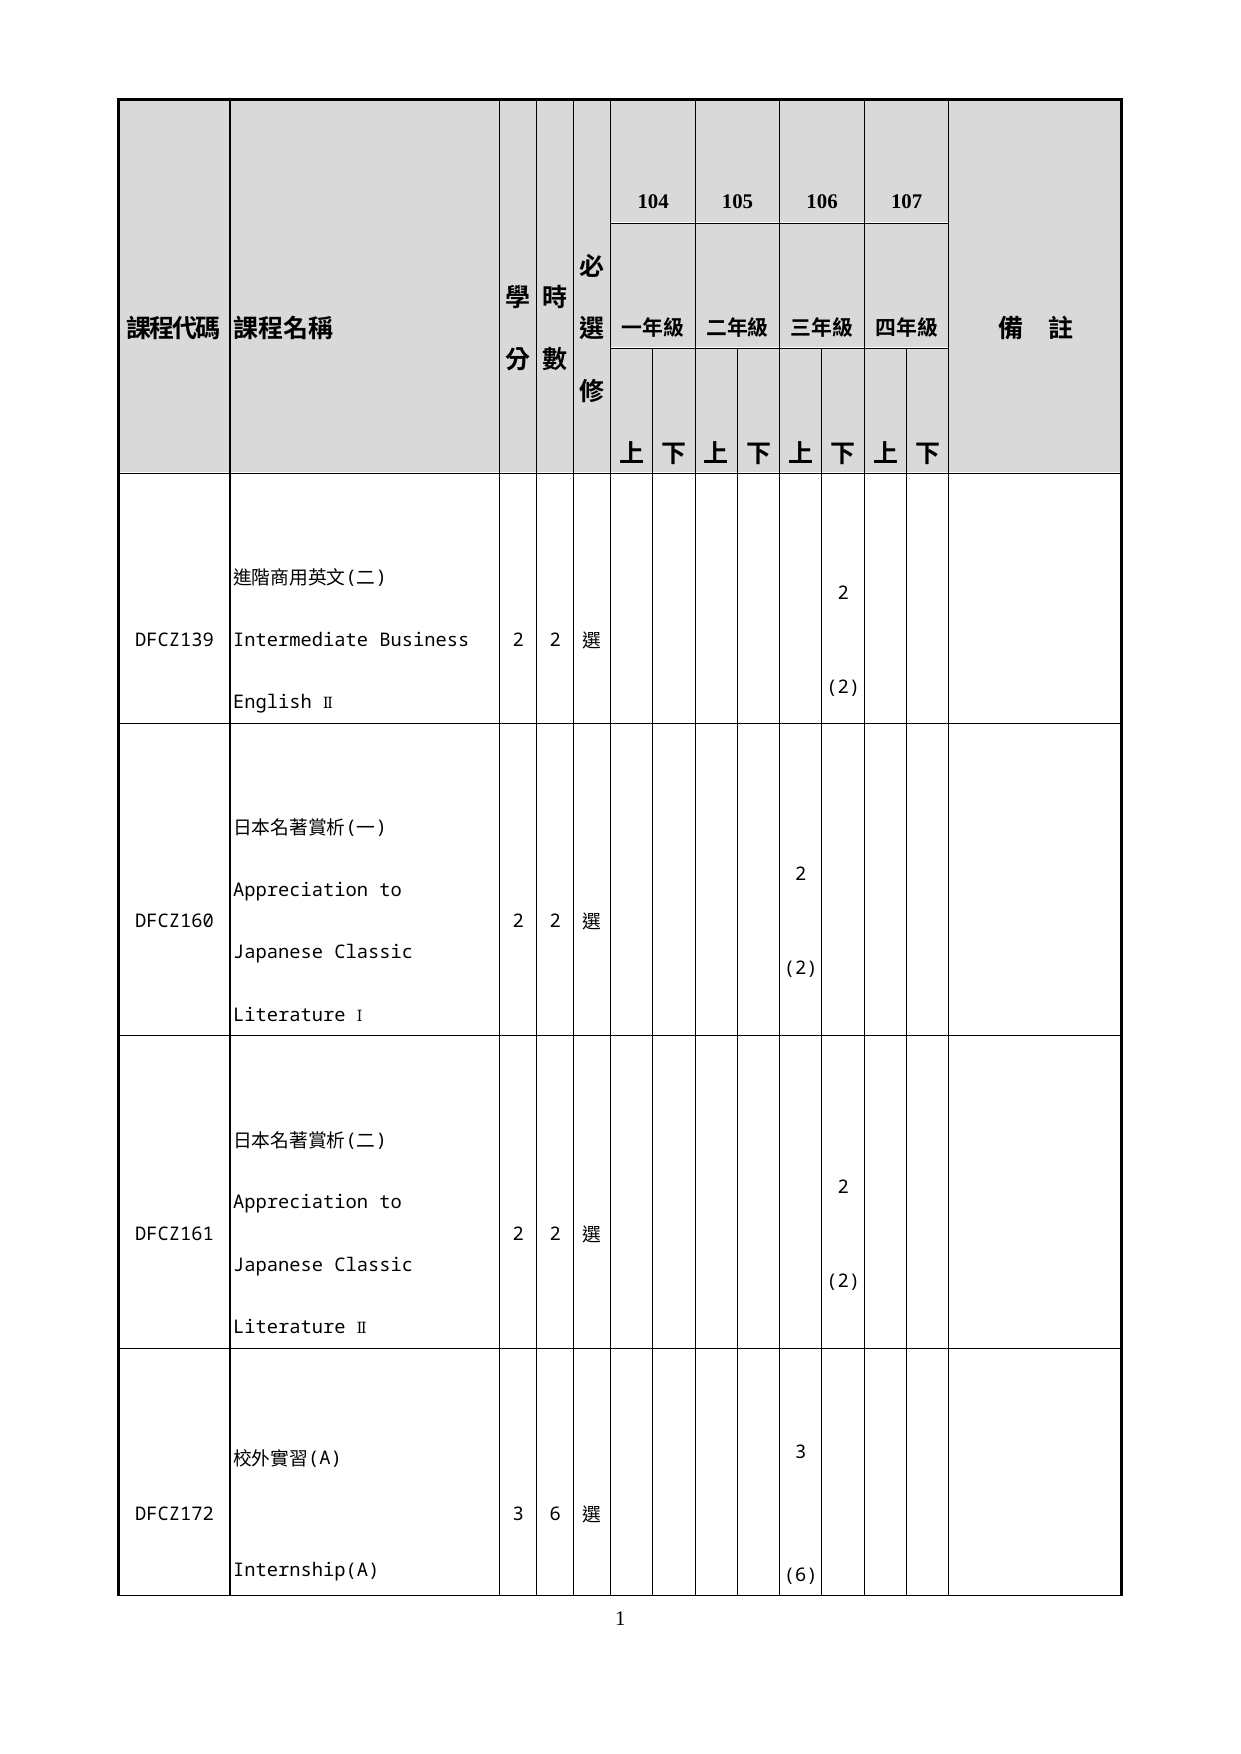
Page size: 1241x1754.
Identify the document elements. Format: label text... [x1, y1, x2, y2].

table_header 備 註 [949, 101, 1120, 472]
table_header 104 [611, 101, 695, 222]
table_cell [907, 1349, 948, 1595]
table_cell [949, 1349, 1120, 1595]
table_cell 選 [574, 724, 610, 1035]
table_cell [611, 1036, 652, 1347]
table_cell 上 [865, 349, 906, 472]
table_cell 3 [500, 1349, 536, 1595]
table_cell 四年級 [865, 224, 948, 347]
table_cell [611, 474, 652, 722]
table_cell 日本名著賞析(二) Appreciation to Japanese Classic Literature Ⅱ [231, 1036, 499, 1347]
table_cell 一年級 [611, 224, 695, 347]
table_cell [822, 724, 864, 1035]
table_cell [865, 1036, 906, 1347]
table_cell 2 [500, 724, 536, 1035]
table_cell [696, 724, 737, 1035]
table_cell [696, 1036, 737, 1347]
table_cell 進階商用英文(二) Intermediate Business English Ⅱ [231, 474, 499, 722]
table_cell 2 [500, 474, 536, 722]
table_cell [907, 474, 948, 722]
table_cell 上 [611, 349, 652, 472]
table_cell 日本名著賞析(一) Appreciation to Japanese Classic Literature Ⅰ [231, 724, 499, 1035]
table_cell 上 [780, 349, 821, 472]
table_cell [822, 1349, 864, 1595]
table_cell [738, 474, 779, 722]
table_cell [780, 474, 821, 722]
table_cell [696, 474, 737, 722]
table_header 時數 [537, 101, 573, 472]
table_cell 2 [500, 1036, 536, 1347]
table_cell [653, 474, 695, 722]
table_header 課程名稱 [231, 101, 499, 472]
table_cell DFCZ161 [120, 1036, 229, 1347]
table_cell 下 [907, 349, 948, 472]
table_cell 二年級 [696, 224, 779, 347]
table_cell 2 (2) [780, 724, 821, 1035]
table_cell 2 (2) [822, 474, 864, 722]
table_cell 2 [537, 474, 573, 722]
table_cell 下 [738, 349, 779, 472]
table_cell 選 [574, 474, 610, 722]
table_cell 上 [696, 349, 737, 472]
table_cell [949, 474, 1120, 722]
table_cell [738, 1036, 779, 1347]
table_cell DFCZ139 [120, 474, 229, 722]
table_cell [949, 724, 1120, 1035]
table_cell [611, 724, 652, 1035]
table_cell [653, 1349, 695, 1595]
table_cell [907, 724, 948, 1035]
table_cell 2 [537, 1036, 573, 1347]
table_cell DFCZ172 [120, 1349, 229, 1595]
table_header 學分 [500, 101, 536, 472]
table_header 107 [865, 101, 948, 222]
table_cell 選 [574, 1036, 610, 1347]
table_cell [738, 724, 779, 1035]
table_cell 選 [574, 1349, 610, 1595]
table_cell 3 (6) [780, 1349, 821, 1595]
table_cell 2 [537, 724, 573, 1035]
table_cell 2 (2) [822, 1036, 864, 1347]
table_header 必選修 [574, 101, 610, 472]
table_cell [865, 474, 906, 722]
table_cell [780, 1036, 821, 1347]
table_cell DFCZ160 [120, 724, 229, 1035]
table_cell [865, 724, 906, 1035]
table_cell 6 [537, 1349, 573, 1595]
table_cell [653, 1036, 695, 1347]
table_header 105 [696, 101, 779, 222]
table_cell 下 [653, 349, 695, 472]
table_cell 三年級 [780, 224, 864, 347]
table_cell 下 [822, 349, 864, 472]
table_cell [653, 724, 695, 1035]
table_header 106 [780, 101, 864, 222]
table_cell [907, 1036, 948, 1347]
table_cell [611, 1349, 652, 1595]
table_cell 校外實習(A) Internship(A) [231, 1349, 499, 1595]
table_header 課程代碼 [120, 101, 229, 472]
table_cell [865, 1349, 906, 1595]
table_cell [738, 1349, 779, 1595]
table_cell [696, 1349, 737, 1595]
table_cell [949, 1036, 1120, 1347]
